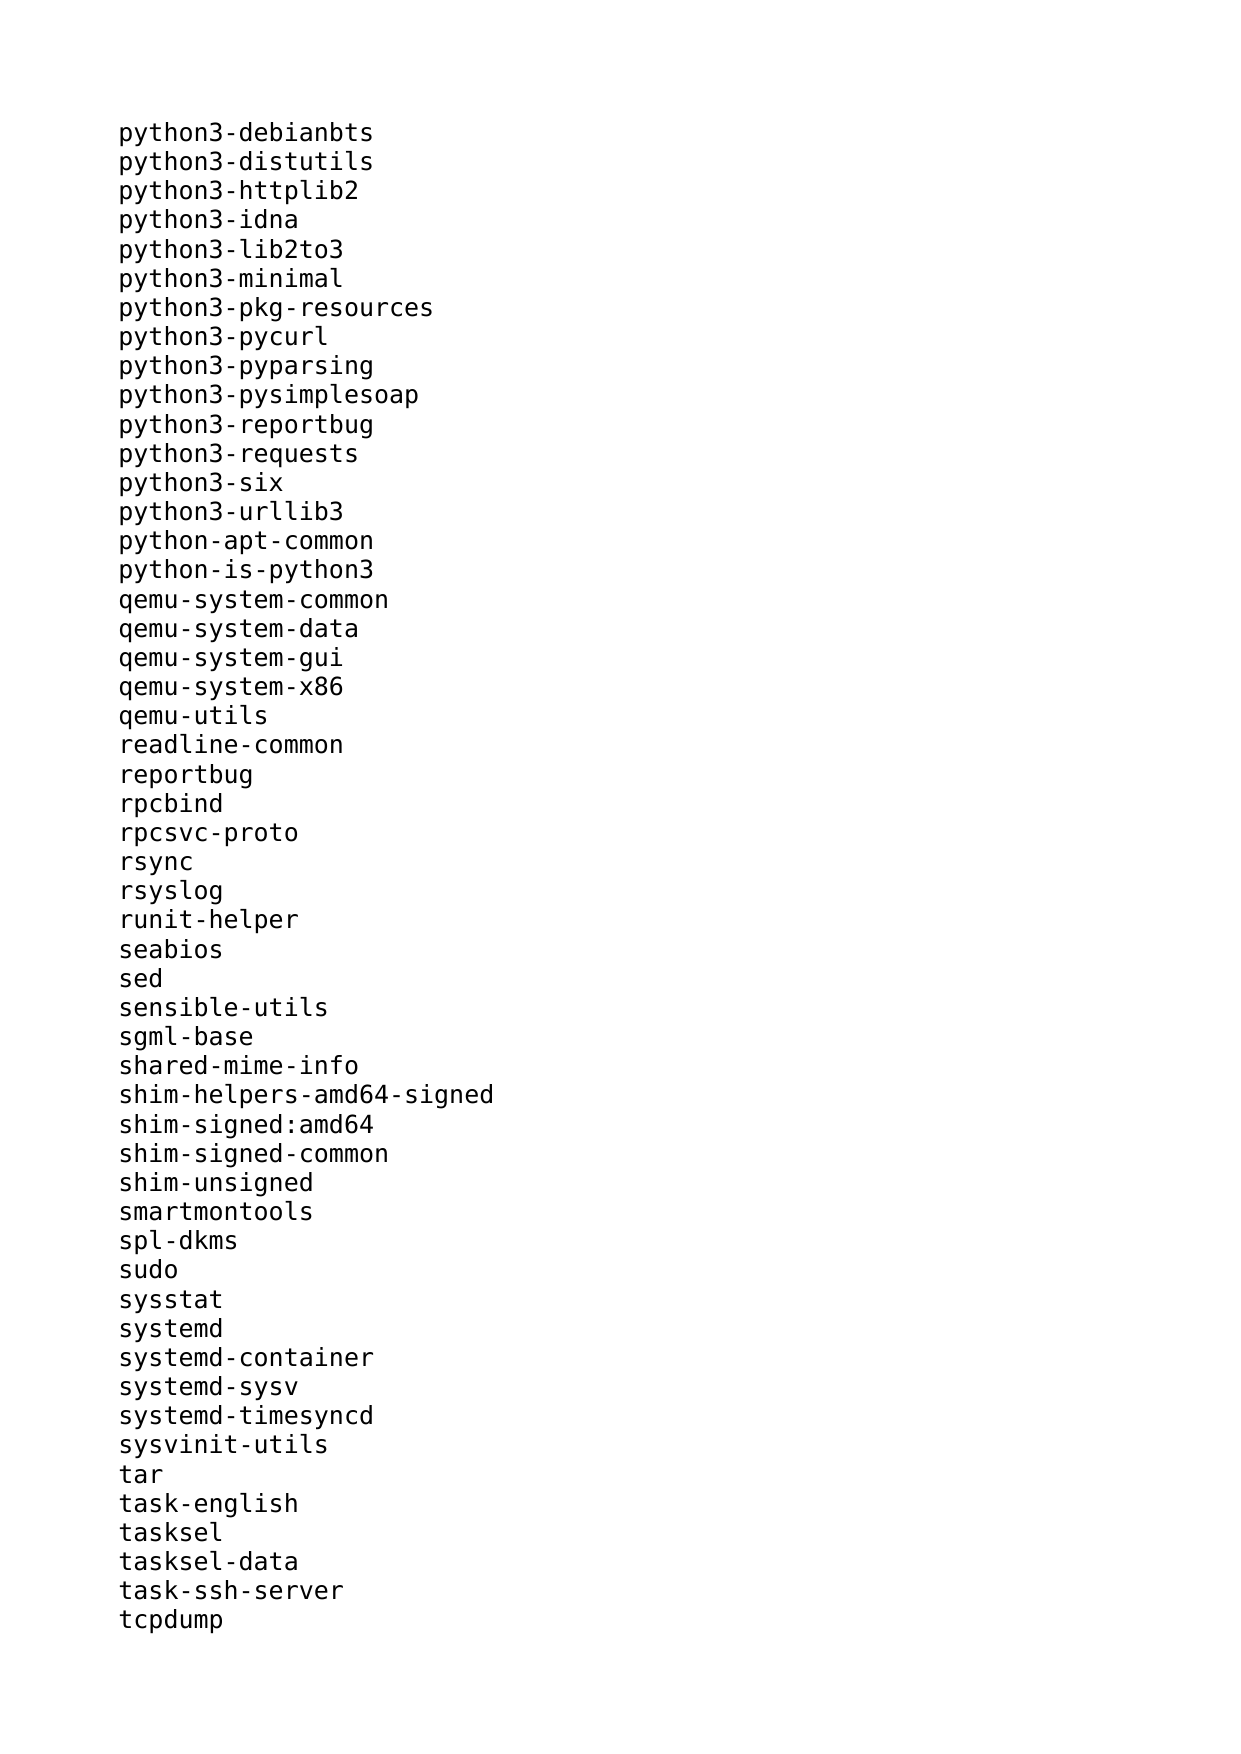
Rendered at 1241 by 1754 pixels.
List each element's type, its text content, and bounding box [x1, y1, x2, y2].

text python3-debianbts python3-distutils python3-httplib2 python3-idna python3-lib2to3 python3-minimal python3-pkg-resources python3-pycurl python3-pyparsing python3-pysimplesoap python3-reportbug python3-requests python3-six python3-urllib3 python-apt-common python-is-python3 qemu-system-common qemu-system-data qemu-system-gui qemu-system-x86 qemu-utils readline-common reportbug rpcbind rpcsvc-proto rsync rsyslog runit-helper seabios sed sensible-utils sgml-base shared-mime-info shim-helpers-amd64-signed shim-signed:amd64 shim-signed-common shim-unsigned smartmontools spl-dkms sudo sysstat systemd systemd-container systemd-sysv systemd-timesyncd sysvinit-utils tar task-english tasksel tasksel-data task-ssh-server tcpdump [118, 118, 1122, 1635]
